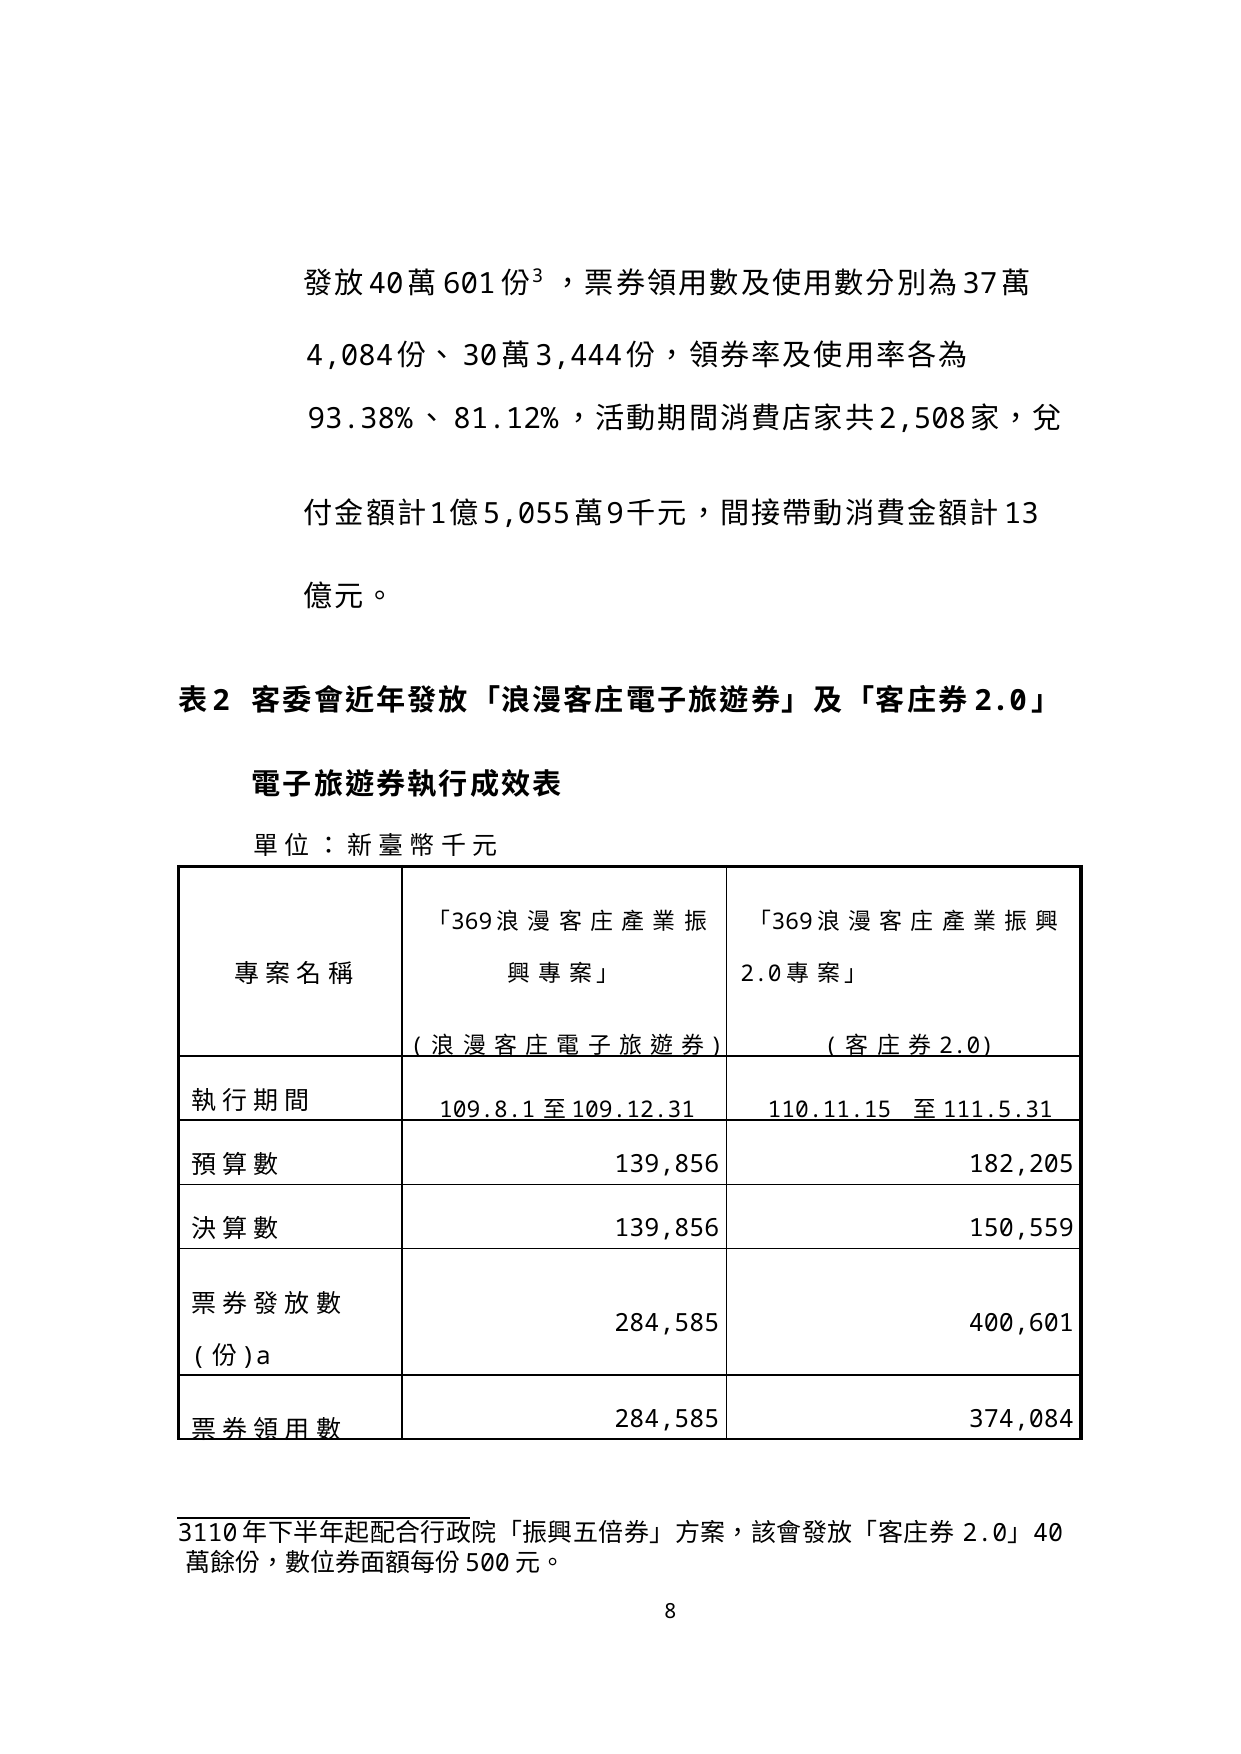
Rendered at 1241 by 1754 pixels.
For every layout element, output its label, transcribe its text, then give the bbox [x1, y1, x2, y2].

table_header 「369浪漫客庄產業振興專案」 (浪漫客庄電子旅遊券) [403, 868, 726, 1055]
table_cell 150,559 [727, 1185, 1079, 1247]
text 2.369浪漫客庄產業振興2.0專案：「客庄券2.0」自110年11月15日至111年5月31日止(順延1個月)共發放40萬601份，票券領用數及使用數分別為37萬4,084份、30萬3,444份，領券率及使用率各為93.38%、81.12%，活動期間消費店家共2,508家，兌付金額計1億5,055萬9千元，間接帶動消費金額計13億元。 [268, 177, 1063, 615]
table_cell 票券發放數(份)a [180, 1249, 401, 1374]
table_header 專案名稱 [180, 868, 401, 1055]
table_cell 374,084 [727, 1376, 1079, 1438]
text 表2 客委會近年發放「浪漫客庄電子旅遊券」及「客庄券2.0」電子旅遊券執行成效表 單位：新臺幣千元 [176, 615, 1078, 865]
text 110年下半年起配合行政院「振興五倍券」方案，該會發放「客庄券2.0」40萬餘份，數位券面額每份500元。 [177, 1518, 1063, 1577]
table_cell 109.8.1至109.12.31 [403, 1057, 726, 1119]
table_cell 110.11.15 至111.5.31 [727, 1057, 1079, 1119]
table_cell 284,585 [403, 1249, 726, 1374]
table_cell 票券領用數 [180, 1376, 401, 1438]
table_cell 139,856 [403, 1121, 726, 1183]
table_header 「369浪漫客庄產業振興2.0專案」 (客庄券2.0) [727, 868, 1079, 1055]
table_cell 284,585 [403, 1376, 726, 1438]
table_cell 決算數 [180, 1185, 401, 1247]
table_cell 預算數 [180, 1121, 401, 1183]
table_cell 400,601 [727, 1249, 1079, 1374]
table_cell 執行期間 [180, 1057, 401, 1119]
table_cell 182,205 [727, 1121, 1079, 1183]
table_cell 139,856 [403, 1185, 726, 1247]
